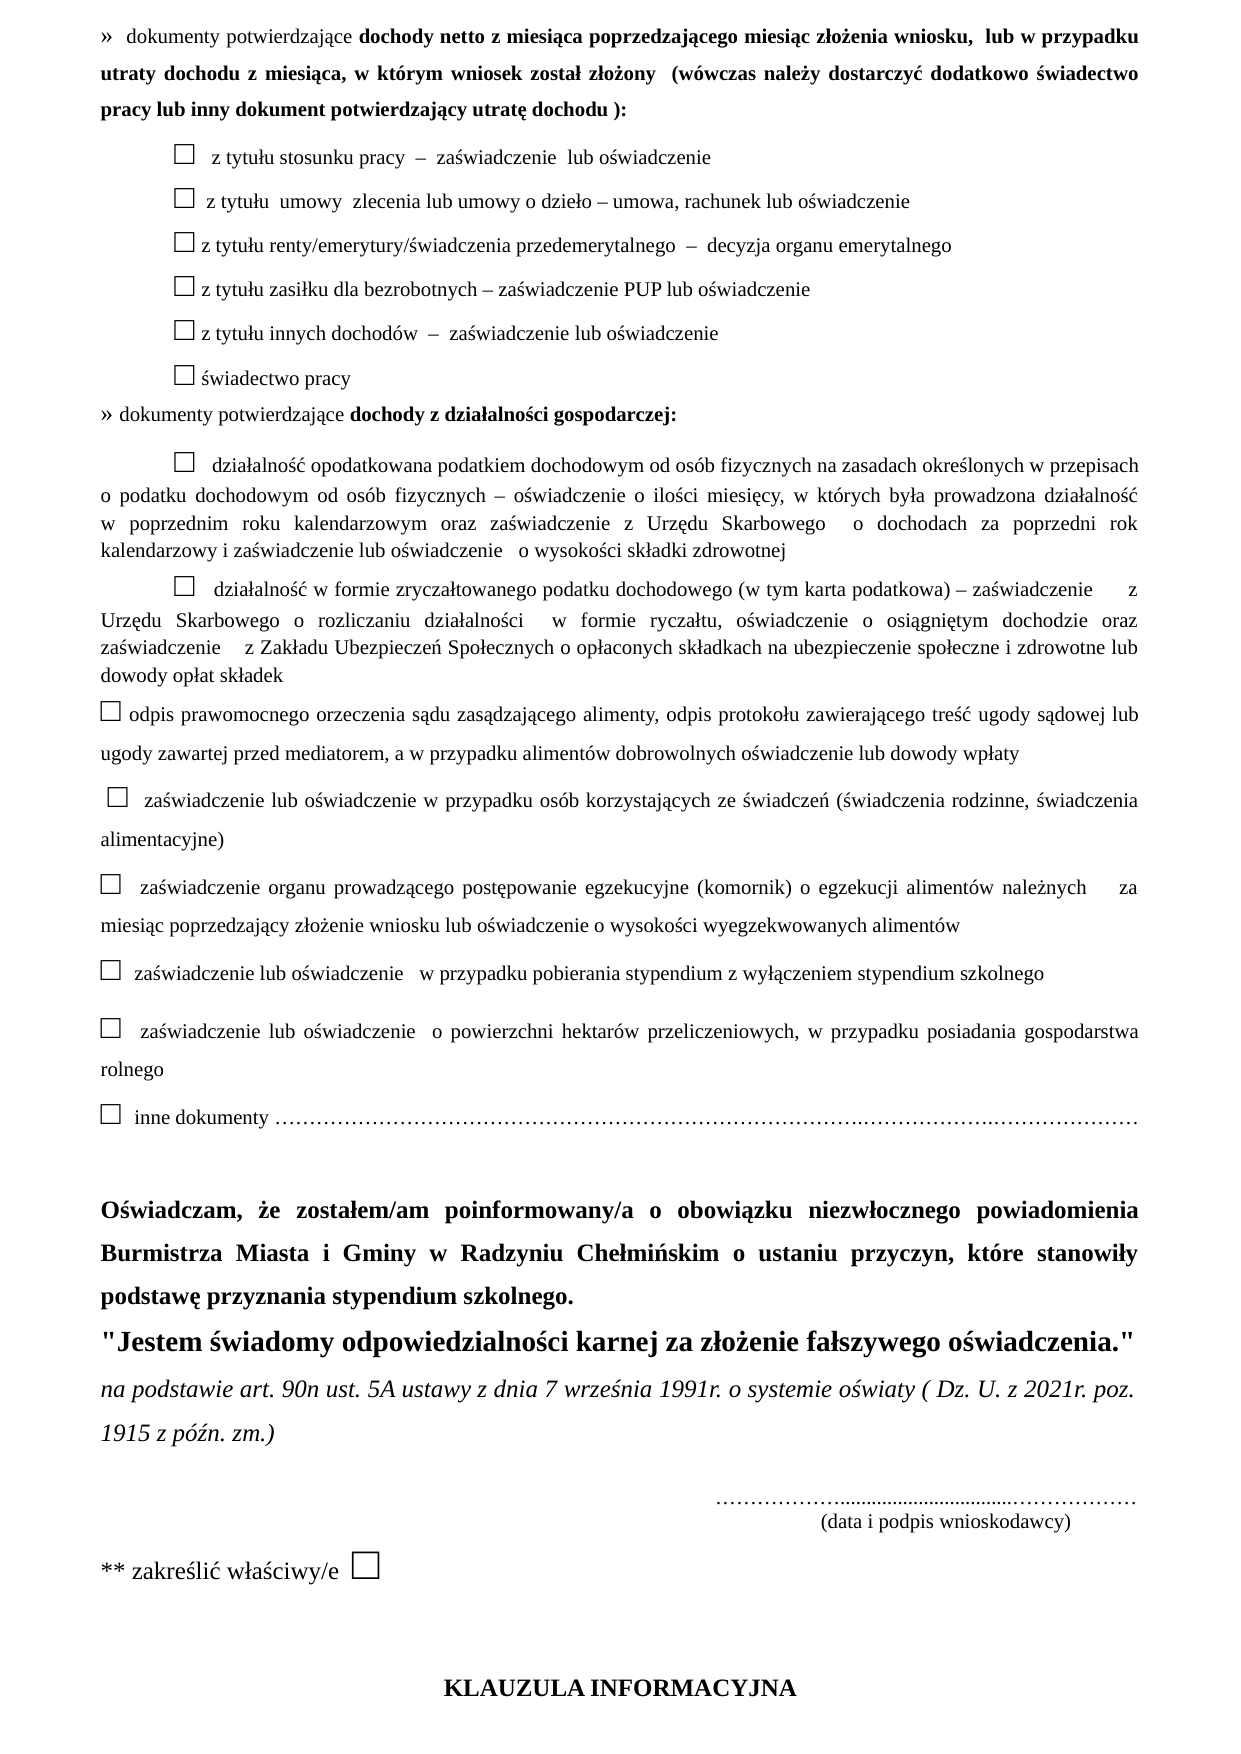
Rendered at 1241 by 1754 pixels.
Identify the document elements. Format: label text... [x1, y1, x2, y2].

text □ inne dokumenty ………………………………………………………………………….……………….………………… [100, 1093, 1140, 1132]
text □ zaświadczenie lub oświadczenie w przypadku osób korzystających ze świadczeń (świadczenia rodzinne, świadczenia alimentacyjne) [100, 777, 1140, 851]
text (data i podpis wnioskodawcy) [100, 1509, 1140, 1533]
text □ z tytułu umowy zlecenia lub umowy o dzieło – umowa, rachunek lub oświadczenie [100, 177, 1140, 216]
text na podstawie art. 90n ust. 5A ustawy z dnia 7 września 1991r. o systemie oświaty ( Dz. U. z 2021r. poz. 1915 z późn. zm.) [100, 1374, 1140, 1446]
text □ zaświadczenie lub oświadczenie w przypadku pobierania stypendium z wyłączeniem stypendium szkolnego [100, 949, 1140, 988]
text □ zaświadczenie lub oświadczenie o powierzchni hektarów przeliczeniowych, w przypadku posiadania gospodarstwa rolnego [100, 1007, 1140, 1081]
text □ z tytułu zasiłku dla bezrobotnych – zaświadczenie PUP lub oświadczenie [100, 266, 1140, 304]
text □ działalność opodatkowana podatkiem dochodowym od osób fizycznych na zasadach określonych w przepisach o podatku dochodowym od osób fizycznych – oświadczenie o ilości miesięcy, w których była prowadzona działalność w poprzednim roku kalendarzowym oraz zaświadczenie z Urzędu Skarbowego o dochodach za poprzedni rok kalendarzowy i zaświadczenie lub oświadczenie o wysokości składki zdrowotnej [100, 441, 1140, 562]
text KLAUZULA INFORMACYJNA [100, 1673, 1140, 1702]
text □ działalność w formie zryczałtowanego podatku dochodowego (w tym karta podatkowa) – zaświadczenie z Urzędu Skarbowego o rozliczaniu działalności w formie ryczałtu, oświadczenie o osiągniętym dochodzie oraz zaświadczenie z Zakładu Ubezpieczeń Społecznych o opłaconych składkach na ubezpieczenie społeczne i zdrowotne lub dowody opłat składek [100, 566, 1140, 687]
text □ odpis prawomocnego orzeczenia sądu zasądzającego alimenty, odpis protokołu zawierającego treść ugody sądowej lub ugody zawartej przed mediatorem, a w przypadku alimentów dobrowolnych oświadczenie lub dowody wpłaty [100, 690, 1140, 765]
text » dokumenty potwierdzające dochody z działalności gospodarczej: [100, 398, 1140, 427]
text □ z tytułu stosunku pracy – zaświadczenie lub oświadczenie [100, 133, 1140, 172]
text "Jestem świadomy odpowiedzialności karnej za złożenie fałszywego oświadczenia." [100, 1324, 1140, 1358]
text □ z tytułu renty/emerytury/świadczenia przedemerytalnego – decyzja organu emerytalnego [100, 222, 1140, 260]
text □ świadectwo pracy [100, 354, 1140, 392]
text □ z tytułu innych dochodów – zaświadczenie lub oświadczenie [100, 310, 1140, 348]
text Oświadczam, że zostałem/am poinformowany/a o obowiązku niezwłocznego powiadomienia Burmistrza Miasta i Gminy w Radzyniu Chełmińskim o ustaniu przyczyn, które stanowiły podstawę przyznania stypendium szkolnego. [100, 1195, 1140, 1310]
text □ zaświadczenie organu prowadzącego postępowanie egzekucyjne (komornik) o egzekucji alimentów należnych za miesiąc poprzedzający złożenie wniosku lub oświadczenie o wysokości wyegzekwowanych alimentów [100, 863, 1140, 937]
text ** zakreślić właściwy/e □ [100, 1536, 1140, 1589]
text » dokumenty potwierdzające dochody netto z miesiąca poprzedzającego miesiąc złożenia wniosku, lub w przypadku utraty dochodu z miesiąca, w którym wniosek został złożony (wówczas należy dostarczyć dodatkowo świadectwo pracy lub inny dokument potwierdzający utratę dochodu ): [100, 21, 1140, 121]
text ……………….................................……………… [100, 1485, 1140, 1509]
